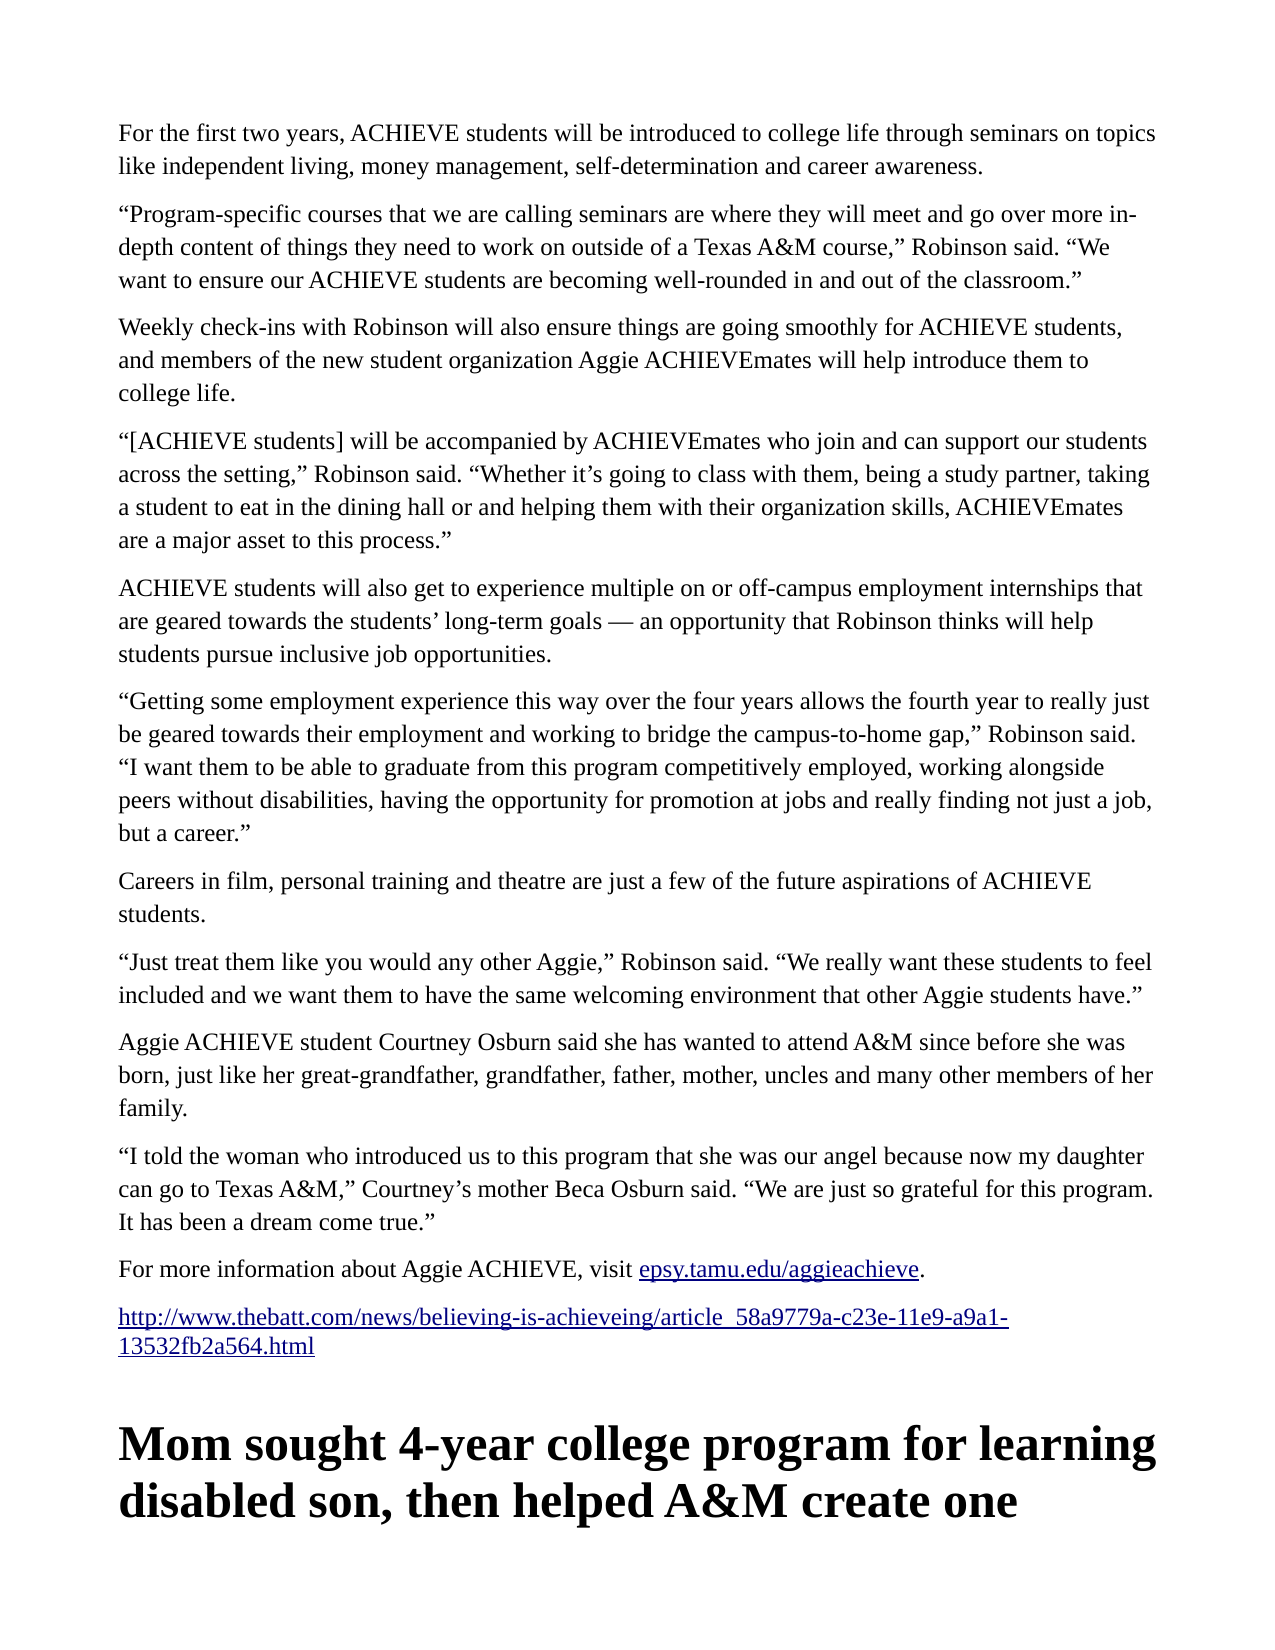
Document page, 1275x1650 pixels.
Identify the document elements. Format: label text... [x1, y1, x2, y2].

text “I told the woman who introduced us to this program that she was our angel because now my daughter can go to Texas A&M,” Courtney’s mother Beca Osburn said. “We are just so grateful for this program. It has been a dream come true.” [118, 1141, 1157, 1236]
text Weekly check-ins with Robinson will also ensure things are going smoothly for ACHIEVE students, and members of the new student organization Aggie ACHIEVEmates will help introduce them to college life. [118, 312, 1157, 407]
text “Just treat them like you would any other Aggie,” Robinson said. “We really want these students to feel included and we want them to have the same welcoming environment that other Aggie students have.” [118, 947, 1157, 1008]
text “Program-specific courses that we are calling seminars are where they will meet and go over more in-depth content of things they need to work on outside of a Texas A&M course,” Robinson said. “We want to ensure our ACHIEVE students are becoming well-rounded in and out of the classroom.” [118, 199, 1157, 293]
text Aggie ACHIEVE student Courtney Osburn said she has wanted to attend A&M since before she was born, just like her great-grandfather, grandfather, father, mother, uncles and many other members of her family. [118, 1027, 1157, 1122]
text For the first two years, ACHIEVE students will be introduced to college life through seminars on topics like independent living, money management, self-determination and career awareness. [118, 118, 1157, 180]
text ACHIEVE students will also get to experience multiple on or off-campus employment internships that are geared towards the students’ long-term goals — an opportunity that Robinson thinks will help students pursue inclusive job opportunities. [118, 573, 1157, 667]
text Careers in film, personal training and theatre are just a few of the future aspirations of ACHIEVE students. [118, 866, 1157, 928]
text “Getting some employment experience this way over the four years allows the fourth year to really just be geared towards their employment and working to bridge the campus-to-home gap,” Robinson said. “I want them to be able to graduate from this program competitively employed, working alongside peers without disabilities, having the opportunity for promotion at jobs and really finding not just a job, but a career.” [118, 686, 1157, 847]
text http://www.thebatt.com/news/believing-is-achieveing/article_58a9779a-c23e-11e9-a9a1-13532fb2a564.html [118, 1302, 1157, 1360]
text “[ACHIEVE students] will be accompanied by ACHIEVEmates who join and can support our students across the setting,” Robinson said. “Whether it’s going to class with them, being a study partner, taking a student to eat in the dining hall or and helping them with their organization skills, ACHIEVEmates are a major asset to this process.” [118, 426, 1157, 554]
text For more information about Aggie ACHIEVE, visit epsy.tamu.edu/aggieachieve. [118, 1254, 1157, 1283]
subtitle Mom sought 4-year college program for learning disabled son, then helped A&M create one [118, 1413, 1157, 1528]
